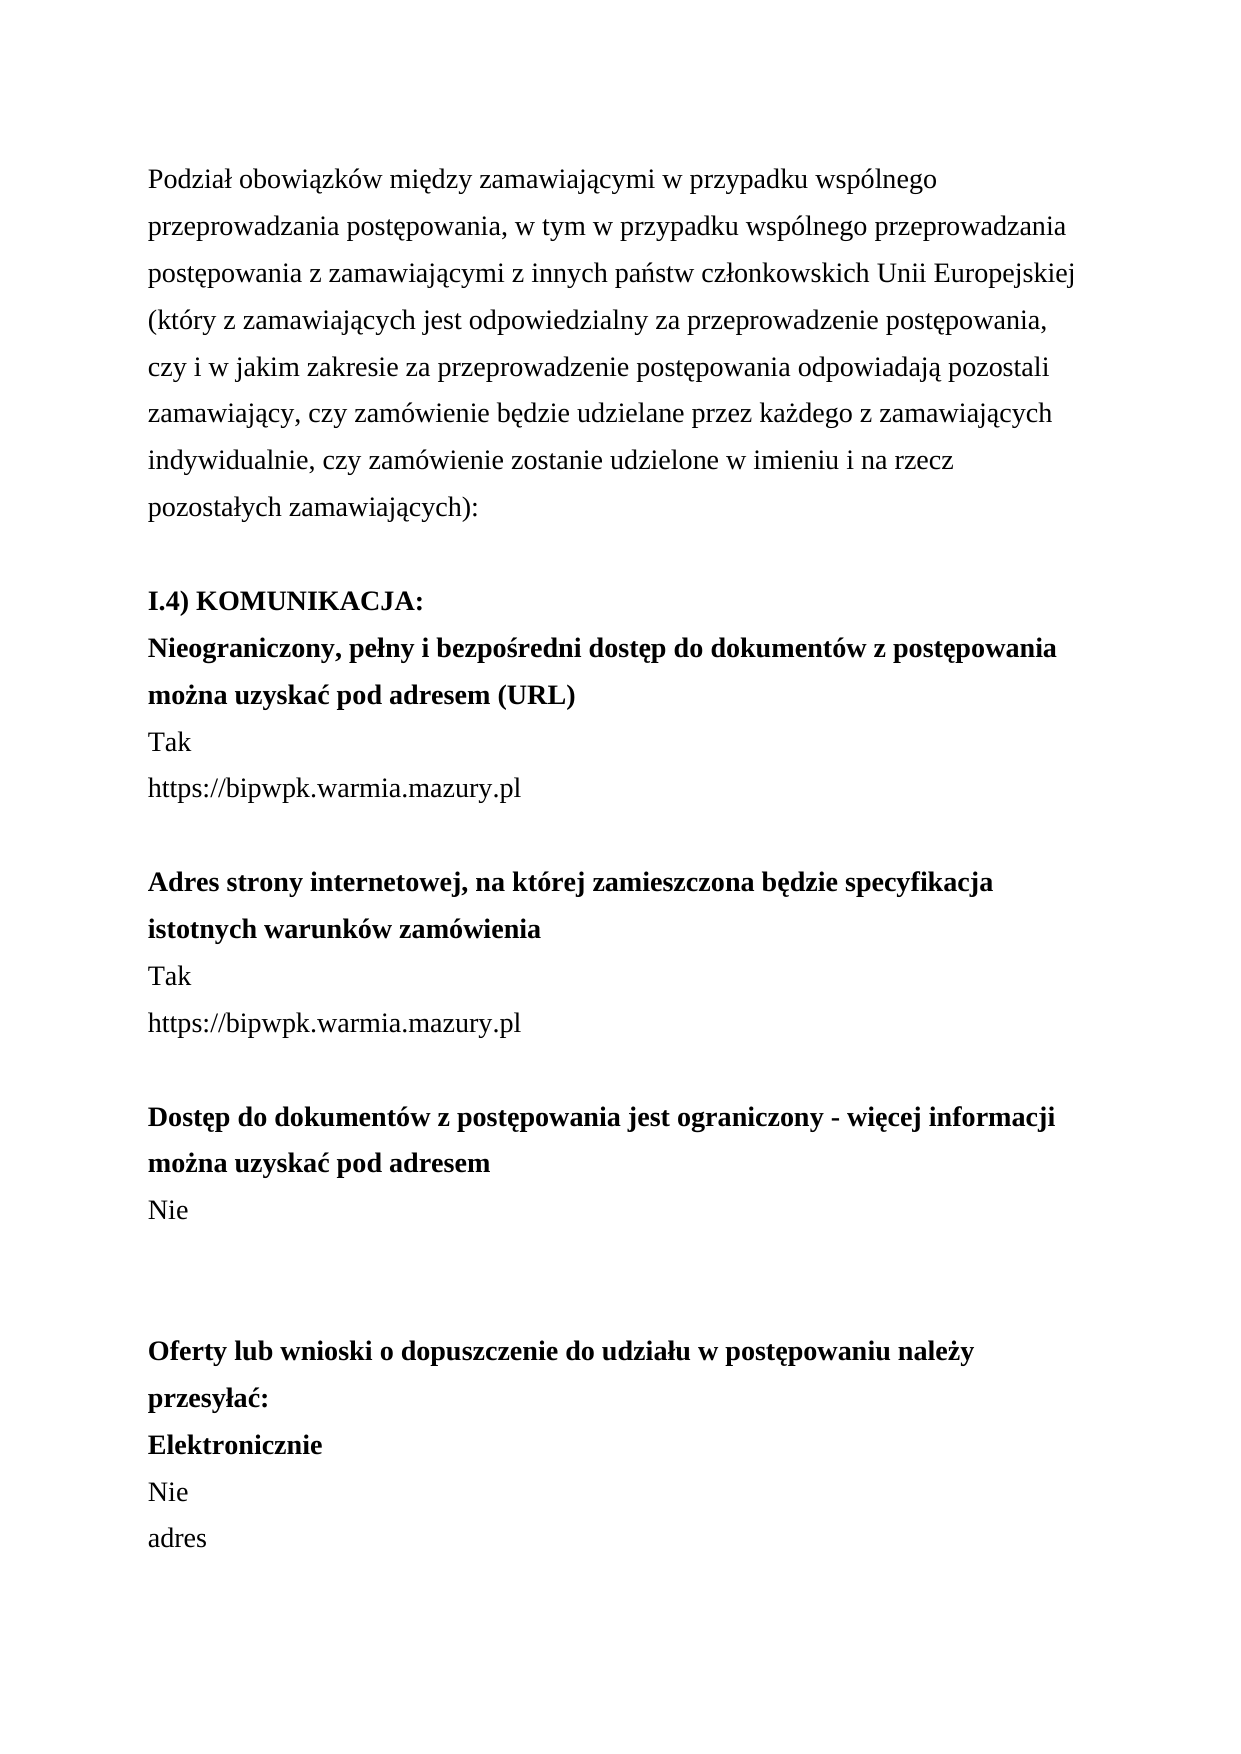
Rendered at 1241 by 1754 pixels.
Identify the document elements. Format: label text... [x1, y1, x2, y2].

text I.4) KOMUNIKACJA: Nieograniczony, pełny i bezpośredni dostęp do dokumentów z postępowania można uzyskać pod adresem (URL) [148, 569, 1093, 710]
text Nie [148, 1179, 1093, 1273]
text Dostęp do dokumentów z postępowania jest ograniczony - więcej informacji można uzyskać pod adresem [148, 1038, 1093, 1179]
text Nie adres [148, 1460, 1093, 1601]
text Podział obowiązków między zamawiającymi w przypadku wspólnego przeprowadzania postępowania, w tym w przypadku wspólnego przeprowadzania postępowania z zamawiającymi z innych państw członkowskich Unii Europejskiej (który z zamawiających jest odpowiedzialny za przeprowadzenie postępowania, czy i w jakim zakresie za przeprowadzenie postępowania odpowiadają pozostali zamawiający, czy zamówienie będzie udzielane przez każdego z zamawiających indywidualnie, czy zamówienie zostanie udzielone w imieniu i na rzecz pozostałych zamawiających): [148, 148, 1093, 569]
text Tak https://bipwpk.warmia.mazury.pl [148, 944, 1093, 1038]
text Adres strony internetowej, na której zamieszczona będzie specyfikacja istotnych warunków zamówienia [148, 804, 1093, 944]
text Tak https://bipwpk.warmia.mazury.pl [148, 710, 1093, 804]
text Oferty lub wnioski o dopuszczenie do udziału w postępowaniu należy przesyłać: Elektronicznie [148, 1273, 1093, 1460]
